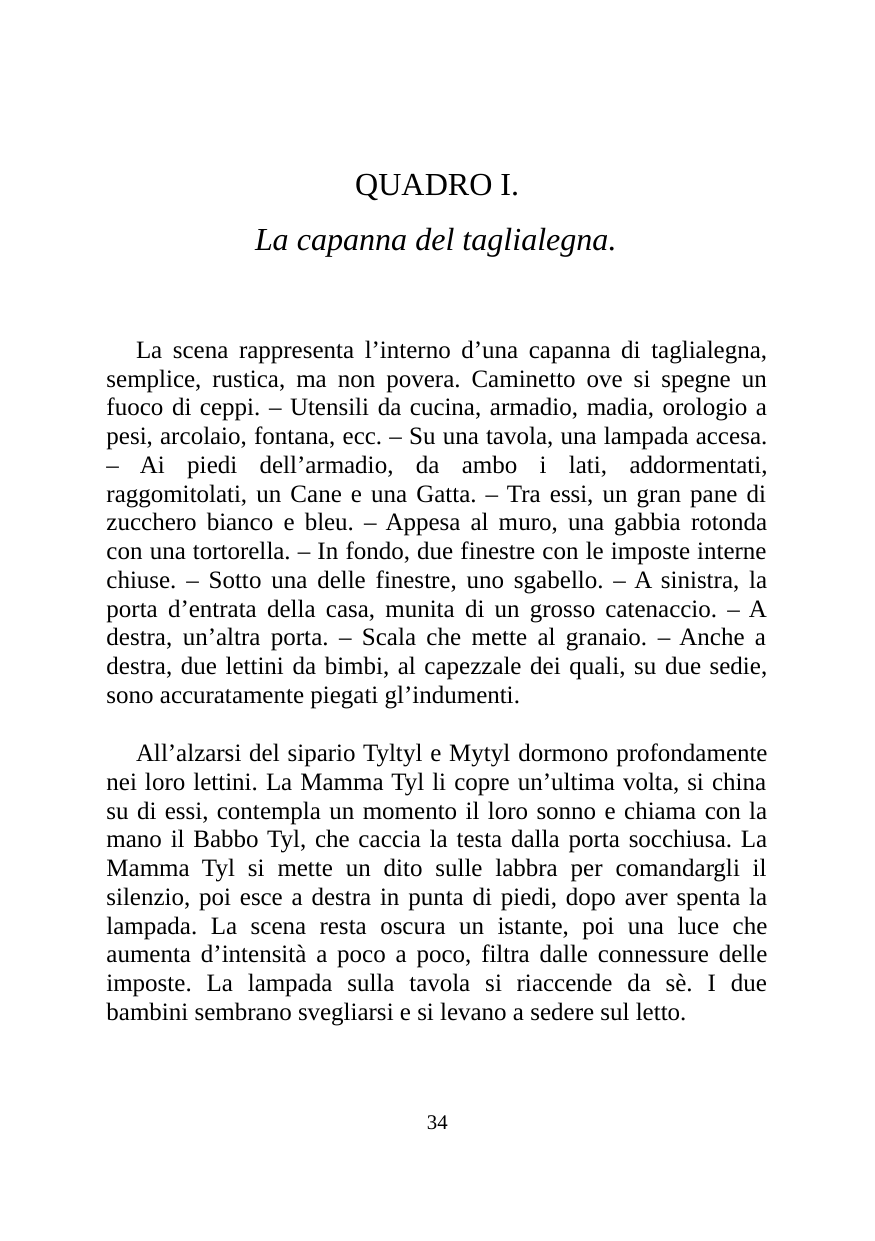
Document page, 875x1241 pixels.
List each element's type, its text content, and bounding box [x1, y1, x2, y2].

text All’alzarsi del sipario Tyltyl e Mytyl dormono profondamente nei loro lettini. La Mamma Tyl li copre un’ultima volta, si china su di essi, contempla un momento il loro sonno e chiama con la mano il Babbo Tyl, che caccia la testa dalla porta socchiusa. La Mamma Tyl si mette un dito sulle labbra per comandargli il silenzio, poi esce a destra in punta di piedi, dopo aver spenta la lampada. La scena resta oscura un istante, poi una luce che aumenta d’intensità a poco a poco, filtra dalle connessure delle imposte. La lampada sulla tavola si riaccende da sè. I due bambini sembrano svegliarsi e si levano a sedere sul letto. [106, 738, 768, 1026]
subtitle QUADRO I. La capanna del taglialegna. [106, 165, 768, 257]
text La scena rappresenta l’interno d’una capanna di taglialegna, semplice, rustica, ma non povera. Caminetto ove si spegne un fuoco di ceppi. – Utensili da cucina, armadio, madia, orologio a pesi, arcolaio, fontana, ecc. – Su una tavola, una lampada accesa. – Ai piedi dell’armadio, da ambo i lati, addormentati, raggomitolati, un Cane e una Gatta. – Tra essi, un gran pane di zucchero bianco e bleu. – Appesa al muro, una gabbia rotonda con una tortorella. – In fondo, due finestre con le imposte interne chiuse. – Sotto una delle finestre, uno sgabello. – A sinistra, la porta d’entrata della casa, munita di un grosso catenaccio. – A destra, un’altra porta. – Scala che mette al granaio. – Anche a destra, due lettini da bimbi, al capezzale dei quali, su due sedie, sono accuratamente piegati gl’indumenti. [106, 335, 768, 709]
